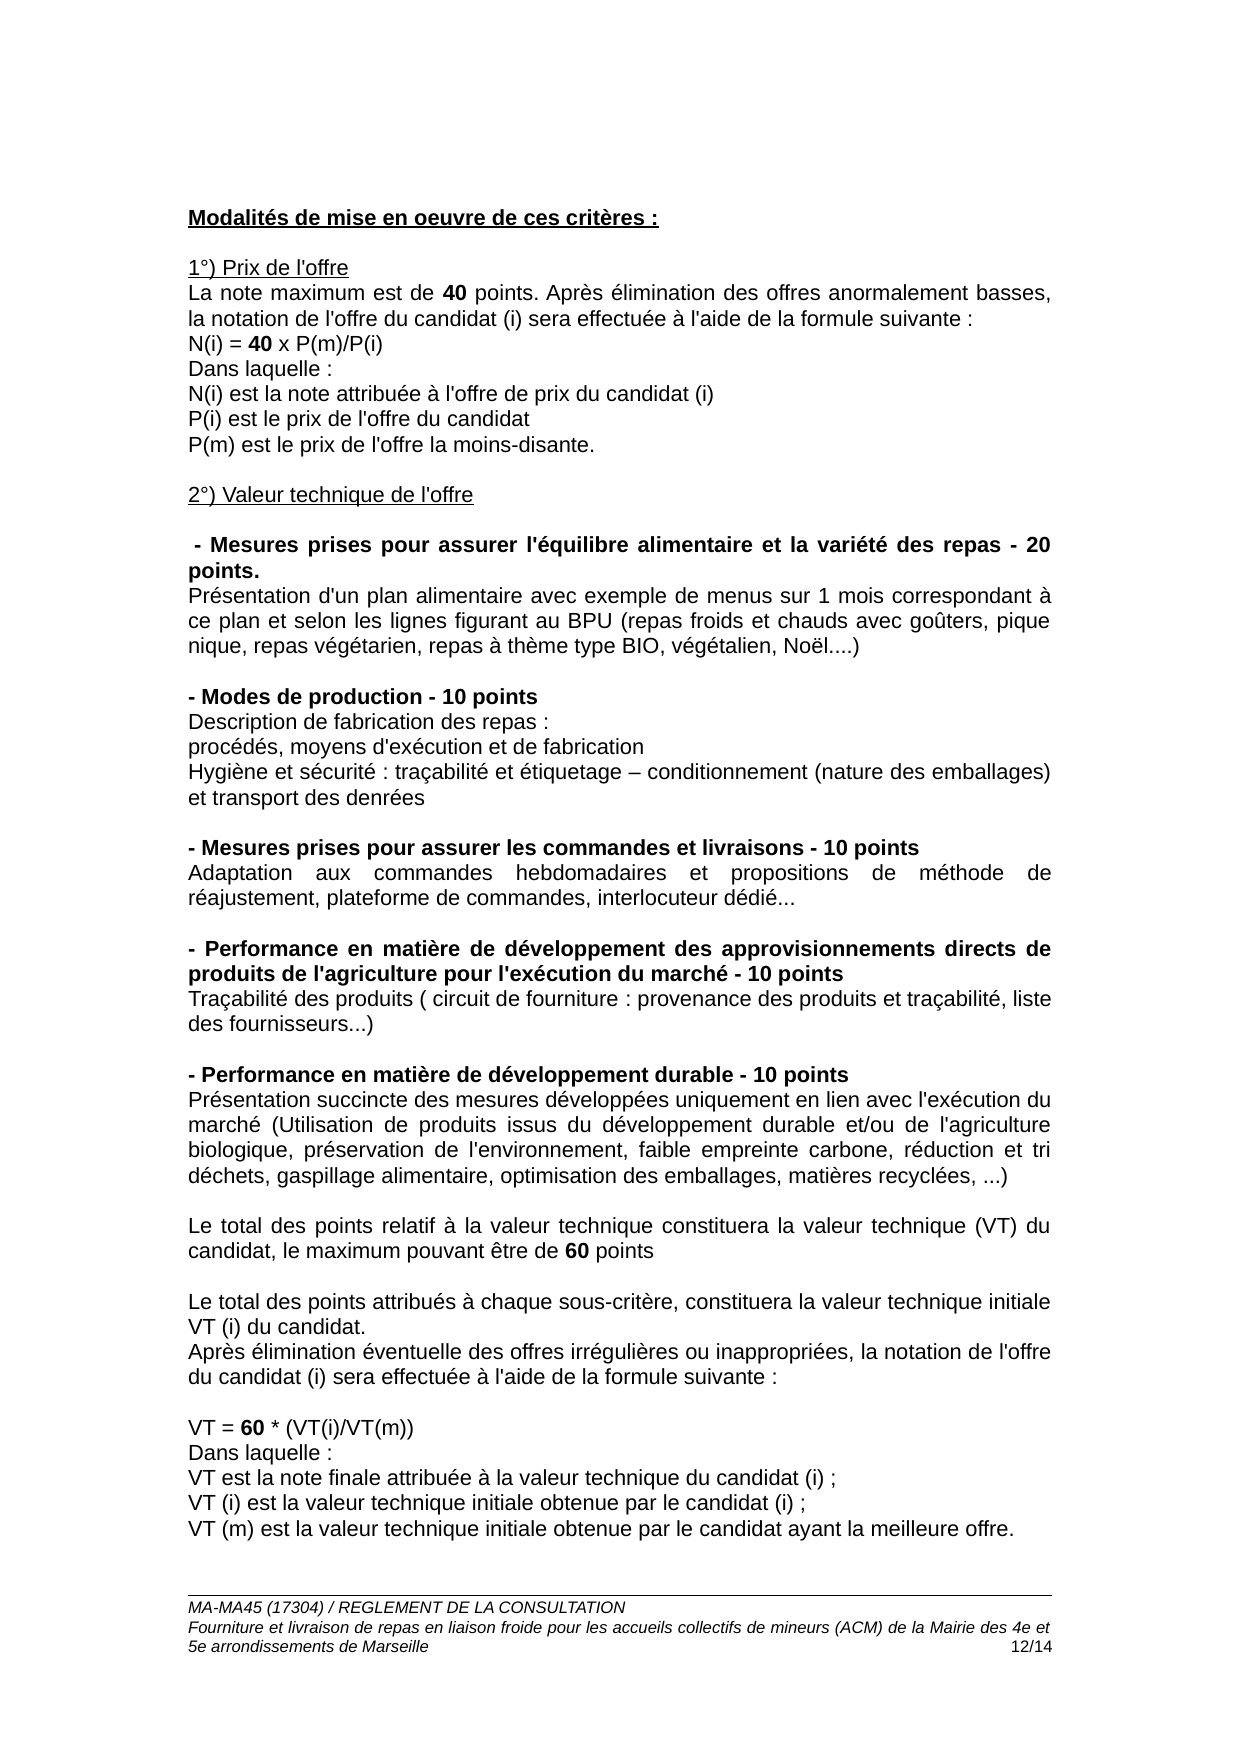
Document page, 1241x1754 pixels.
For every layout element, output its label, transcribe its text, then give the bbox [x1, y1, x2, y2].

text 2°) Valeur technique de l'offre [188, 482, 1052, 507]
text Description de fabrication des repas : [188, 709, 1052, 734]
text - Performance en matière de développement durable - 10 points [188, 1062, 1052, 1087]
text VT (m) est la valeur technique initiale obtenue par le candidat ayant la meilleure offre. [188, 1515, 1052, 1541]
text VT (i) est la valeur technique initiale obtenue par le candidat (i) ; [188, 1490, 1052, 1515]
text Hygiène et sécurité : traçabilité et étiquetage – conditionnement (nature des emballages) et transport des denrées [188, 759, 1052, 809]
text N(i) = 40 x P(m)/P(i) [188, 331, 1052, 356]
text P(m) est le prix de l'offre la moins-disante. [188, 431, 1052, 457]
text Présentation succincte des mesures développées uniquement en lien avec l'exécution du marché (Utilisation de produits issus du développement durable et/ou de l'agriculture biologique, préservation de l'environnement, faible empreinte carbone, réduction et tri déchets, gaspillage alimentaire, optimisation des emballages, matières recyclées, ...) [188, 1087, 1052, 1188]
text VT = 60 * (VT(i)/VT(m)) [188, 1414, 1052, 1440]
text Présentation d'un plan alimentaire avec exemple de menus sur 1 mois correspondant à ce plan et selon les lignes figurant au BPU (repas froids et chauds avec goûters, pique nique, repas végétarien, repas à thème type BIO, végétalien, Noël....) [188, 583, 1052, 658]
text Dans laquelle : [188, 356, 1052, 381]
text Traçabilité des produits ( circuit de fourniture : provenance des produits et traçabilité, liste des fournisseurs...) [188, 986, 1052, 1036]
text - Mesures prises pour assurer l'équilibre alimentaire et la variété des repas - 20 points. [188, 532, 1052, 583]
text procédés, moyens d'exécution et de fabrication [188, 734, 1052, 759]
text - Performance en matière de développement des approvisionnements directs de produits de l'agriculture pour l'exécution du marché - 10 points [188, 936, 1052, 986]
text Le total des points relatif à la valeur technique constituera la valeur technique (VT) du candidat, le maximum pouvant être de 60 points [188, 1213, 1052, 1263]
text P(i) est le prix de l'offre du candidat [188, 406, 1052, 431]
text Dans laquelle : [188, 1440, 1052, 1465]
text Après élimination éventuelle des offres irrégulières ou inappropriées, la notation de l'offre du candidat (i) sera effectuée à l'aide de la formule suivante : [188, 1339, 1052, 1389]
text Adaptation aux commandes hebdomadaires et propositions de méthode de réajustement, plateforme de commandes, interlocuteur dédié... [188, 860, 1052, 910]
text 1°) Prix de l'offre [188, 255, 1052, 280]
text VT est la note finale attribuée à la valeur technique du candidat (i) ; [188, 1465, 1052, 1490]
text Modalités de mise en oeuvre de ces critères : [188, 204, 1052, 230]
text - Modes de production - 10 points [188, 683, 1052, 709]
text - Mesures prises pour assurer les commandes et livraisons - 10 points [188, 835, 1052, 860]
text Le total des points attribués à chaque sous-critère, constituera la valeur technique initiale VT (i) du candidat. [188, 1288, 1052, 1339]
text N(i) est la note attribuée à l'offre de prix du candidat (i) [188, 381, 1052, 406]
text La note maximum est de 40 points. Après élimination des offres anormalement basses, la notation de l'offre du candidat (i) sera effectuée à l'aide de la formule suivante : [188, 280, 1052, 331]
